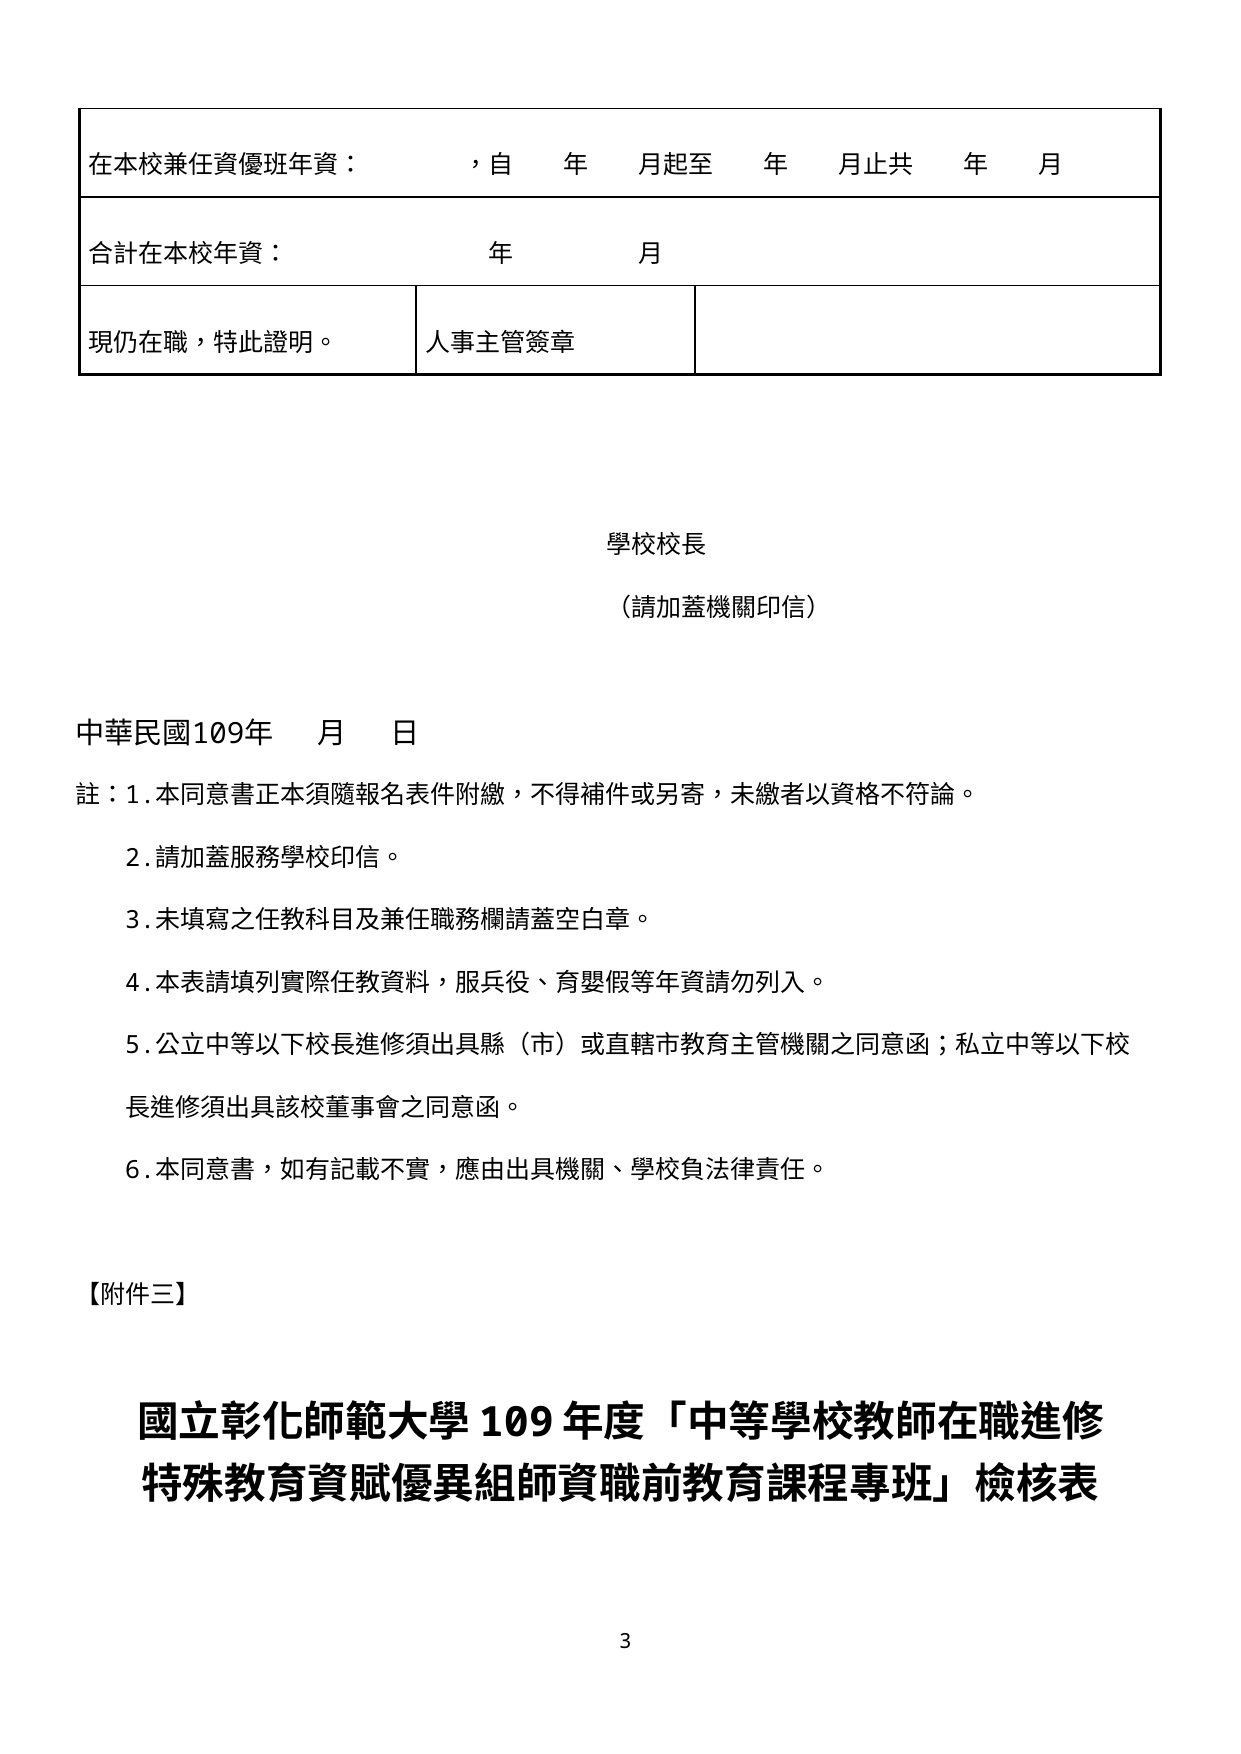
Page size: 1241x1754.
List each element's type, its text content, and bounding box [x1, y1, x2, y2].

text 國立彰化師範大學109年度「中等學校教師在職進修 特殊教育資賦優異組師資職前教育課程專班」檢核表 [75, 1376, 1165, 1501]
text 學校校長 [75, 501, 1165, 564]
table_cell 人事主管簽章 [417, 286, 694, 373]
text 4.本表請填列實際任教資料，服兵役、育嬰假等年資請勿列入。 [75, 939, 1165, 1001]
text 3.未填寫之任教科目及兼任職務欄請蓋空白章。 [75, 876, 1165, 939]
text 註：1.本同意書正本須隨報名表件附繳，不得補件或另寄，未繳者以資格不符論。 [75, 751, 1165, 814]
text 6.本同意書，如有記載不實，應由出具機關、學校負法律責任。 [125, 1126, 1165, 1189]
text 【附件三】 [75, 1251, 1165, 1314]
table_cell 在本校兼任資優班年資： ，自 年 月起至 年 月止共 年 月 [81, 109, 1159, 196]
text 5.公立中等以下校長進修須出具縣（市）或直轄市教育主管機關之同意函；私立中等以下校 [75, 1001, 1165, 1064]
text 2.請加蓋服務學校印信。 [75, 814, 1165, 876]
text 中華民國109年 月 日 [75, 689, 1165, 751]
text 長進修須出具該校董事會之同意函。 [75, 1064, 1165, 1126]
table_cell 合計在本校年資： 年 月 [81, 198, 1159, 285]
text （請加蓋機關印信） [75, 564, 1165, 626]
table_cell [696, 286, 1159, 373]
table_cell 現仍在職，特此證明。 [81, 286, 415, 373]
